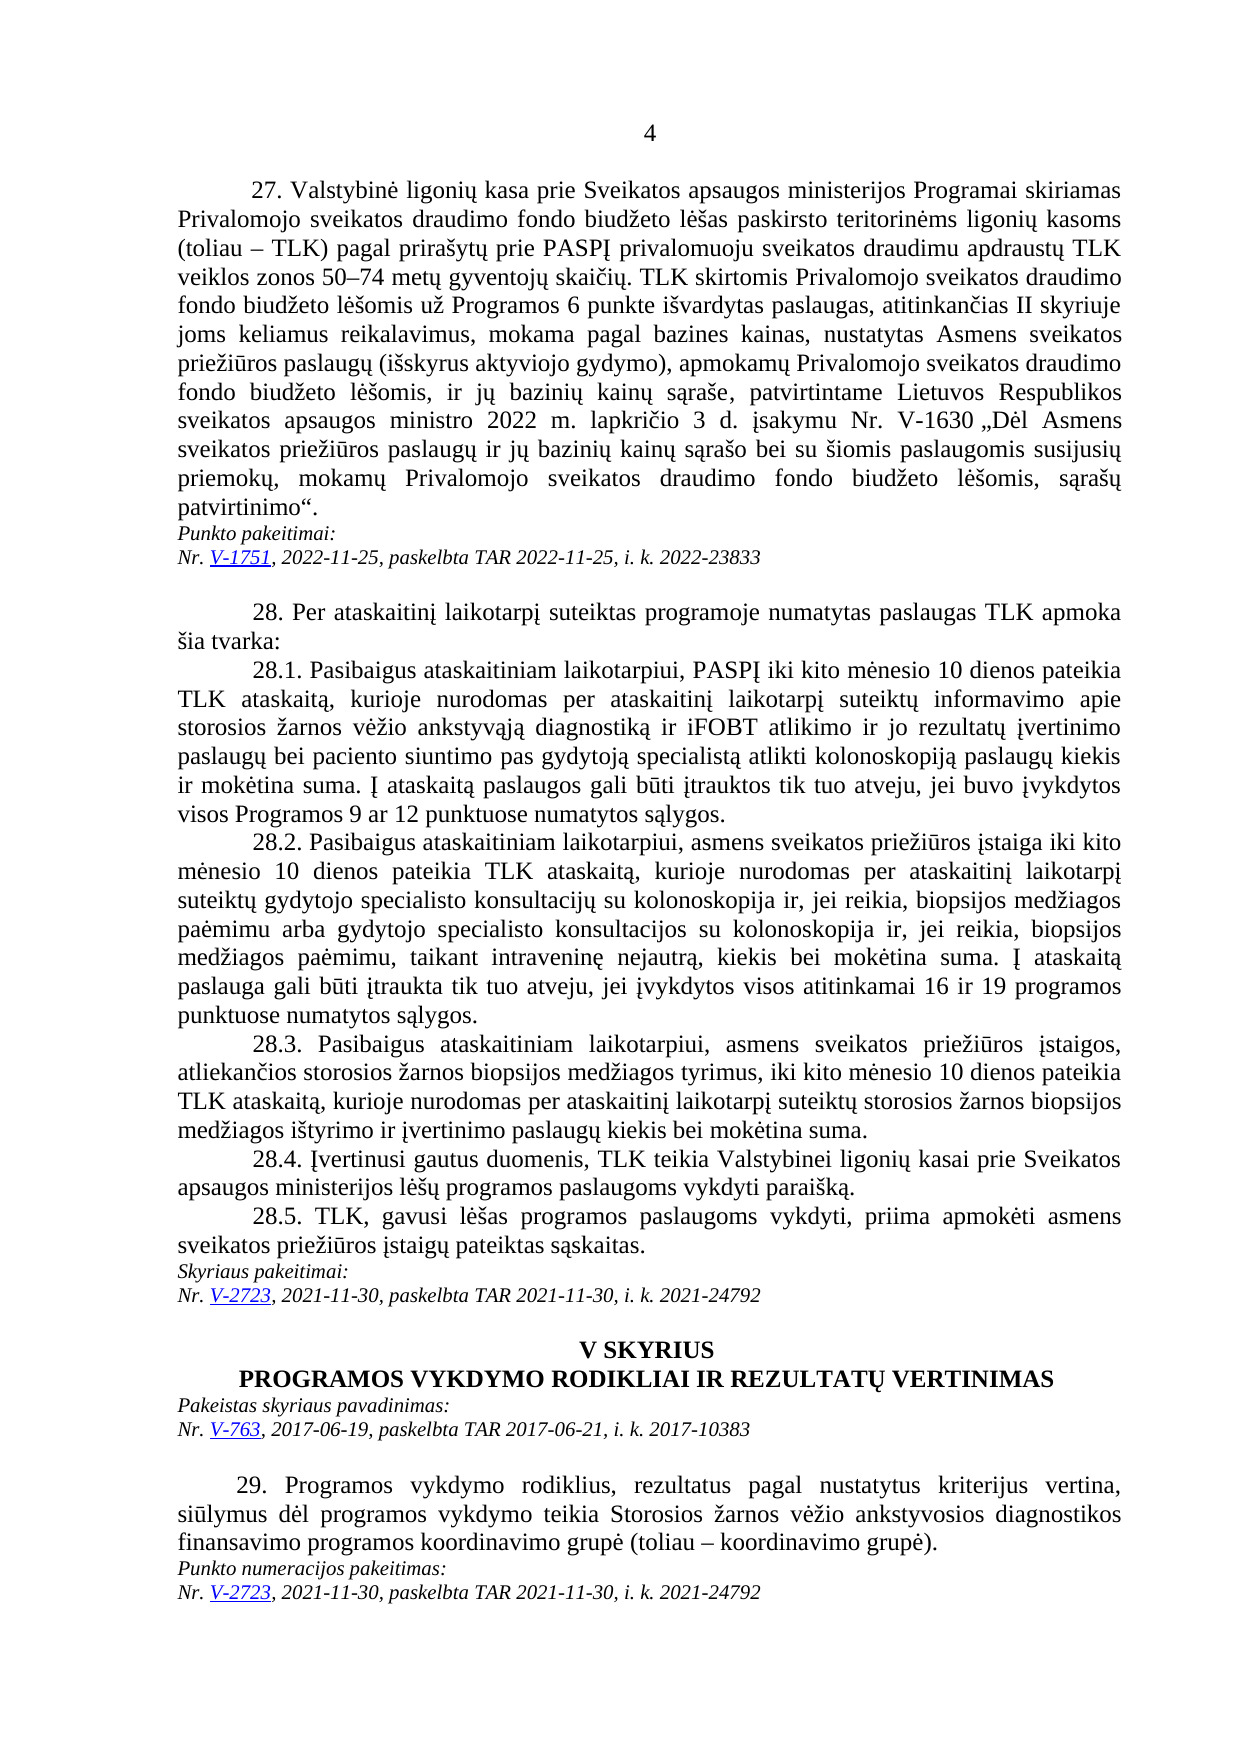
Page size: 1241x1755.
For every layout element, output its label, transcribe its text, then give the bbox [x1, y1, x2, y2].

text Nr. V-2723, 2021-11-30, paskelbta TAR 2021-11-30, i. k. 2021-24792 [177, 1580, 1122, 1604]
text 28. Per ataskaitinį laikotarpį suteiktas programoje numatytas paslaugas TLK apmoka šia tvarka: [177, 597, 1122, 655]
text V SKYRIUS PROGRAMOS VYKDYMO RODIKLIAI IR REZULTATŲ VERTINIMAS [177, 1336, 1122, 1393]
text Nr. V-2723, 2021-11-30, paskelbta TAR 2021-11-30, i. k. 2021-24792 [177, 1283, 1122, 1307]
text 29. Programos vykdymo rodiklius, rezultatus pagal nustatytus kriterijus vertina, siūlymus dėl programos vykdymo teikia Storosios žarnos vėžio ankstyvosios diagnostikos finansavimo programos koordinavimo grupė (toliau – koordinavimo grupė). [177, 1470, 1122, 1556]
text 28.1. Pasibaigus ataskaitiniam laikotarpiui, PASPĮ iki kito mėnesio 10 dienos pateikia TLK ataskaitą, kurioje nurodomas per ataskaitinį laikotarpį suteiktų informavimo apie storosios žarnos vėžio ankstyvąją diagnostiką ir iFOBT atlikimo ir jo rezultatų įvertinimo paslaugų bei paciento siuntimo pas gydytoją specialistą atlikti kolonoskopiją paslaugų kiekis ir mokėtina suma. Į ataskaitą paslaugos gali būti įtrauktos tik tuo atveju, jei buvo įvykdytos visos Programos 9 ar 12 punktuose numatytos sąlygos. [177, 655, 1122, 827]
text 28.5. TLK, gavusi lėšas programos paslaugoms vykdyti, priima apmokėti asmens sveikatos priežiūros įstaigų pateiktas sąskaitas. [177, 1201, 1122, 1259]
text Nr. V-1751, 2022-11-25, paskelbta TAR 2022-11-25, i. k. 2022-23833 [177, 545, 1122, 569]
text 28.4. Įvertinusi gautus duomenis, TLK teikia Valstybinei ligonių kasai prie Sveikatos apsaugos ministerijos lėšų programos paslaugoms vykdyti paraišką. [177, 1144, 1122, 1201]
text 28.2. Pasibaigus ataskaitiniam laikotarpiui, asmens sveikatos priežiūros įstaiga iki kito mėnesio 10 dienos pateikia TLK ataskaitą, kurioje nurodomas per ataskaitinį laikotarpį suteiktų gydytojo specialisto konsultacijų su kolonoskopija ir, jei reikia, biopsijos medžiagos paėmimu arba gydytojo specialisto konsultacijos su kolonoskopija ir, jei reikia, biopsijos medžiagos paėmimu, taikant intraveninę nejautrą, kiekis bei mokėtina suma. Į ataskaitą paslauga gali būti įtraukta tik tuo atveju, jei įvykdytos visos atitinkamai 16 ir 19 programos punktuose numatytos sąlygos. [177, 827, 1122, 1029]
text Skyriaus pakeitimai: [177, 1259, 1122, 1283]
text Pakeistas skyriaus pavadinimas: [177, 1393, 1122, 1417]
text Punkto numeracijos pakeitimas: [177, 1556, 1122, 1580]
text Nr. V-763, 2017-06-19, paskelbta TAR 2017-06-21, i. k. 2017-10383 [177, 1417, 1122, 1441]
text 28.3. Pasibaigus ataskaitiniam laikotarpiui, asmens sveikatos priežiūros įstaigos, atliekančios storosios žarnos biopsijos medžiagos tyrimus, iki kito mėnesio 10 dienos pateikia TLK ataskaitą, kurioje nurodomas per ataskaitinį laikotarpį suteiktų storosios žarnos biopsijos medžiagos ištyrimo ir įvertinimo paslaugų kiekis bei mokėtina suma. [177, 1029, 1122, 1144]
text Punkto pakeitimai: [177, 521, 1122, 545]
text 27. Valstybinė ligonių kasa prie Sveikatos apsaugos ministerijos Programai skiriamas Privalomojo sveikatos draudimo fondo biudžeto lėšas paskirsto teritorinėms ligonių kasoms (toliau – TLK) pagal prirašytų prie PASPĮ privalomuoju sveikatos draudimu apdraustų TLK veiklos zonos 50–74 metų gyventojų skaičių. TLK skirtomis Privalomojo sveikatos draudimo fondo biudžeto lėšomis už Programos 6 punkte išvardytas paslaugas, atitinkančias II skyriuje joms keliamus reikalavimus, mokama pagal bazines kainas, nustatytas Asmens sveikatos priežiūros paslaugų (išskyrus aktyviojo gydymo), apmokamų Privalomojo sveikatos draudimo fondo biudžeto lėšomis, ir jų bazinių kainų sąraše, patvirtintame Lietuvos Respublikos sveikatos apsaugos ministro 2022 m. lapkričio 3 d. įsakymu Nr. V-1630 „Dėl Asmens sveikatos priežiūros paslaugų ir jų bazinių kainų sąrašo bei su šiomis paslaugomis susijusių priemokų, mokamų Privalomojo sveikatos draudimo fondo biudžeto lėšomis, sąrašų patvirtinimo“. [177, 176, 1122, 521]
